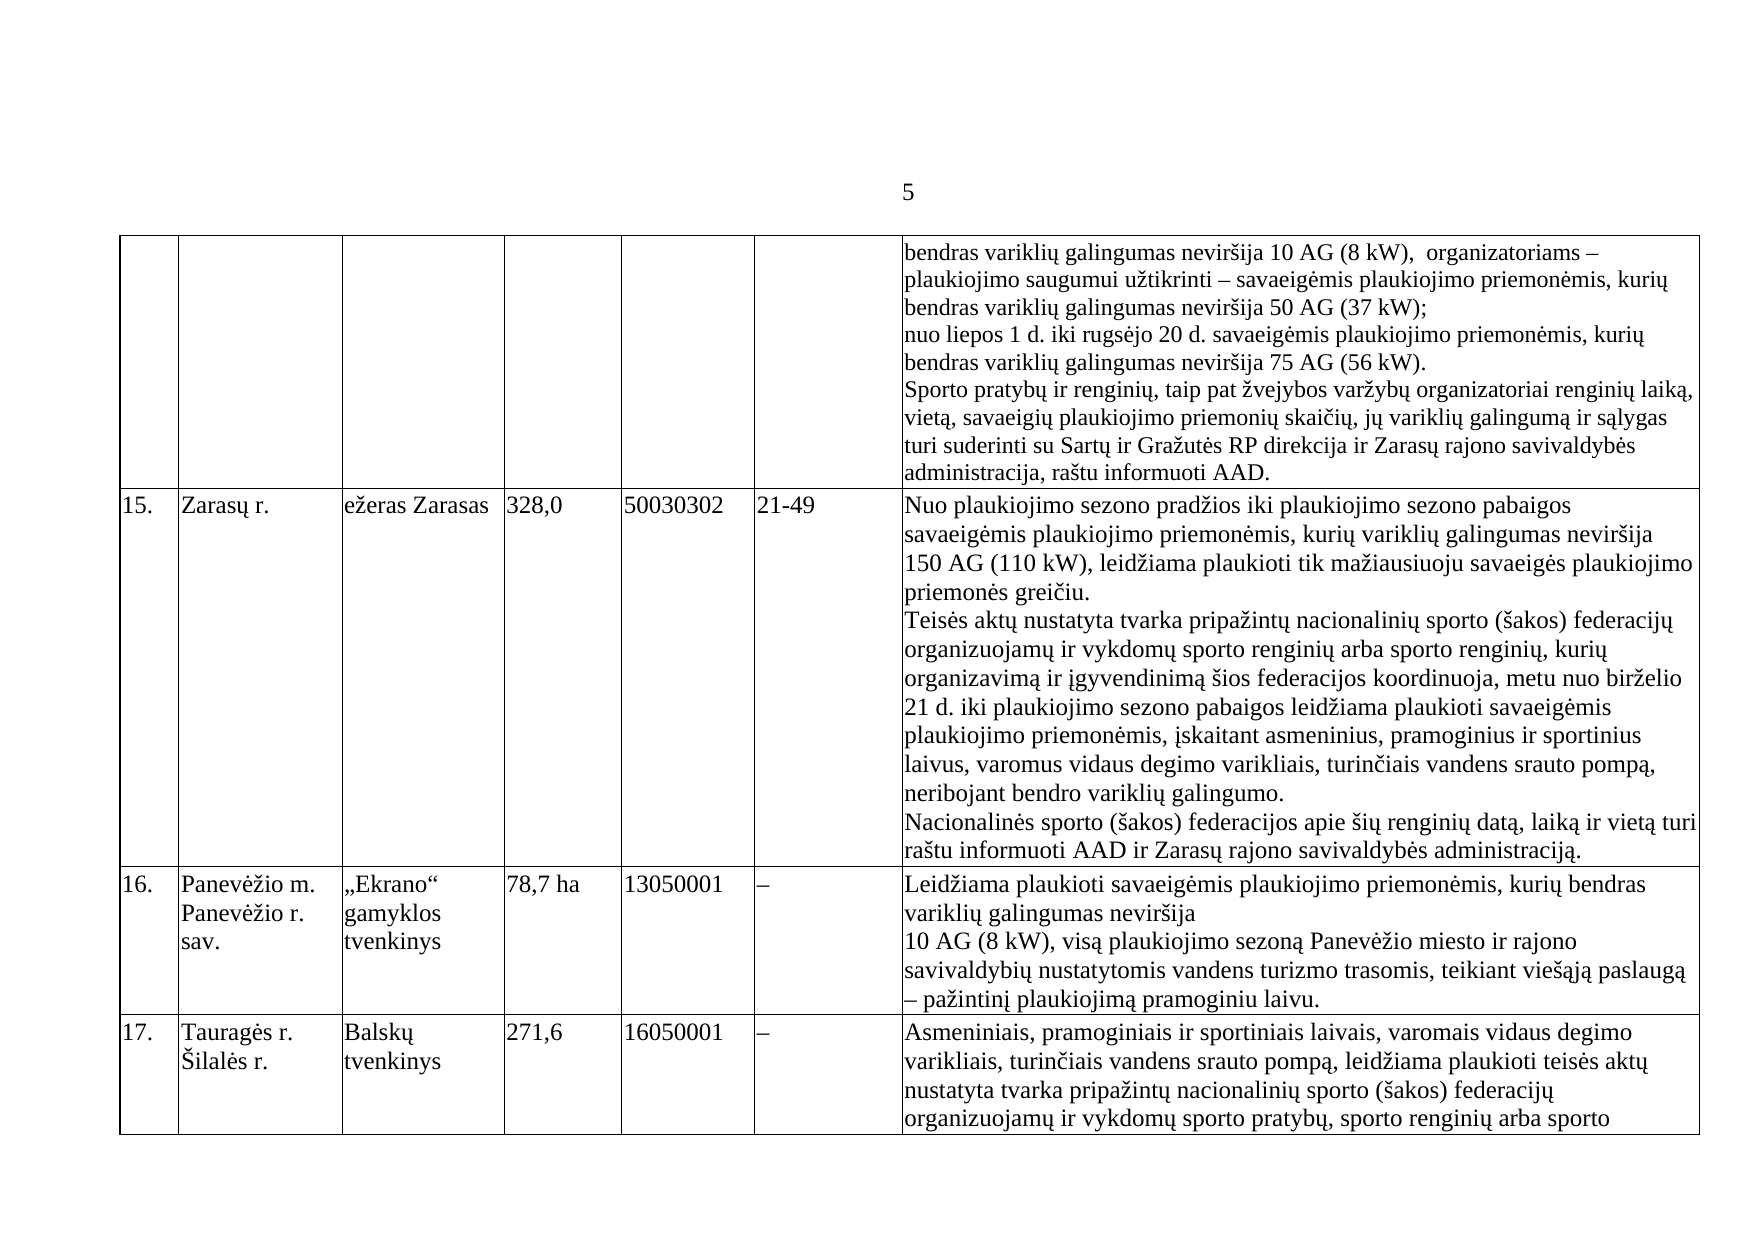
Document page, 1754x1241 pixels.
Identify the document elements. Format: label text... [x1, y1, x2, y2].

table_cell [755, 236, 902, 488]
table_cell [622, 236, 754, 488]
table_cell 328,0 [505, 489, 621, 866]
table_cell 17. [121, 1015, 178, 1134]
table_cell – [755, 867, 902, 1014]
table_cell 16050001 [622, 1015, 754, 1134]
table_cell [179, 236, 342, 488]
table_cell [121, 236, 178, 488]
table_cell 13050001 [622, 867, 754, 1014]
table_cell Asmeniniais, pramoginiais ir sportiniais laivais, varomais vidaus degimo varikliais, turinčiais vandens srauto pompą, leidžiama plaukioti teisės aktų nustatyta tvarka pripažintų nacionalinių sporto (šakos) federacijų organizuojamų ir vykdomų sporto pratybų, sporto renginių arba sporto [903, 1015, 1699, 1134]
table_cell – [755, 1015, 902, 1134]
table_cell 15. [121, 489, 178, 866]
table_cell [505, 236, 621, 488]
table_cell 271,6 [505, 1015, 621, 1134]
table_cell ežeras Zarasas [343, 489, 504, 866]
table_cell Tauragės r. Šilalės r. [179, 1015, 342, 1134]
table_cell Balskų tvenkinys [343, 1015, 504, 1134]
table_cell [343, 236, 504, 488]
table_cell 21-49 [755, 489, 902, 866]
table_cell 16. [121, 867, 178, 1014]
table_cell Leidžiama plaukioti savaeigėmis plaukiojimo priemonėmis, kurių bendras variklių galingumas neviršija 10 AG (8 kW), visą plaukiojimo sezoną Panevėžio miesto ir rajono savivaldybių nustatytomis vandens turizmo trasomis, teikiant viešąją paslaugą – pažintinį plaukiojimą pramoginiu laivu. [903, 867, 1699, 1014]
table_cell bendras variklių galingumas neviršija 10 AG (8 kW), organizatoriams – plaukiojimo saugumui užtikrinti – savaeigėmis plaukiojimo priemonėmis, kurių bendras variklių galingumas neviršija 50 AG (37 kW); nuo liepos 1 d. iki rugsėjo 20 d. savaeigėmis plaukiojimo priemonėmis, kurių bendras variklių galingumas neviršija 75 AG (56 kW). Sporto pratybų ir renginių, taip pat žvejybos varžybų organizatoriai renginių laiką, vietą, savaeigių plaukiojimo priemonių skaičių, jų variklių galingumą ir sąlygas turi suderinti su Sartų ir Gražutės RP direkcija ir Zarasų rajono savivaldybės administracija, raštu informuoti AAD. [903, 236, 1699, 488]
table_cell „Ekrano“ gamyklos tvenkinys [343, 867, 504, 1014]
table_cell 50030302 [622, 489, 754, 866]
table_cell Panevėžio m. Panevėžio r. sav. [179, 867, 342, 1014]
table_cell 78,7 ha [505, 867, 621, 1014]
table_cell Nuo plaukiojimo sezono pradžios iki plaukiojimo sezono pabaigos savaeigėmis plaukiojimo priemonėmis, kurių variklių galingumas neviršija 150 AG (110 kW), leidžiama plaukioti tik mažiausiuoju savaeigės plaukiojimo priemonės greičiu. Teisės aktų nustatyta tvarka pripažintų nacionalinių sporto (šakos) federacijų organizuojamų ir vykdomų sporto renginių arba sporto renginių, kurių organizavimą ir įgyvendinimą šios federacijos koordinuoja, metu nuo birželio 21 d. iki plaukiojimo sezono pabaigos leidžiama plaukioti savaeigėmis plaukiojimo priemonėmis, įskaitant asmeninius, pramoginius ir sportinius laivus, varomus vidaus degimo varikliais, turinčiais vandens srauto pompą, neribojant bendro variklių galingumo. Nacionalinės sporto (šakos) federacijos apie šių renginių datą, laiką ir vietą turi raštu informuoti AAD ir Zarasų rajono savivaldybės administraciją. [903, 489, 1699, 866]
table_cell Zarasų r. [179, 489, 342, 866]
